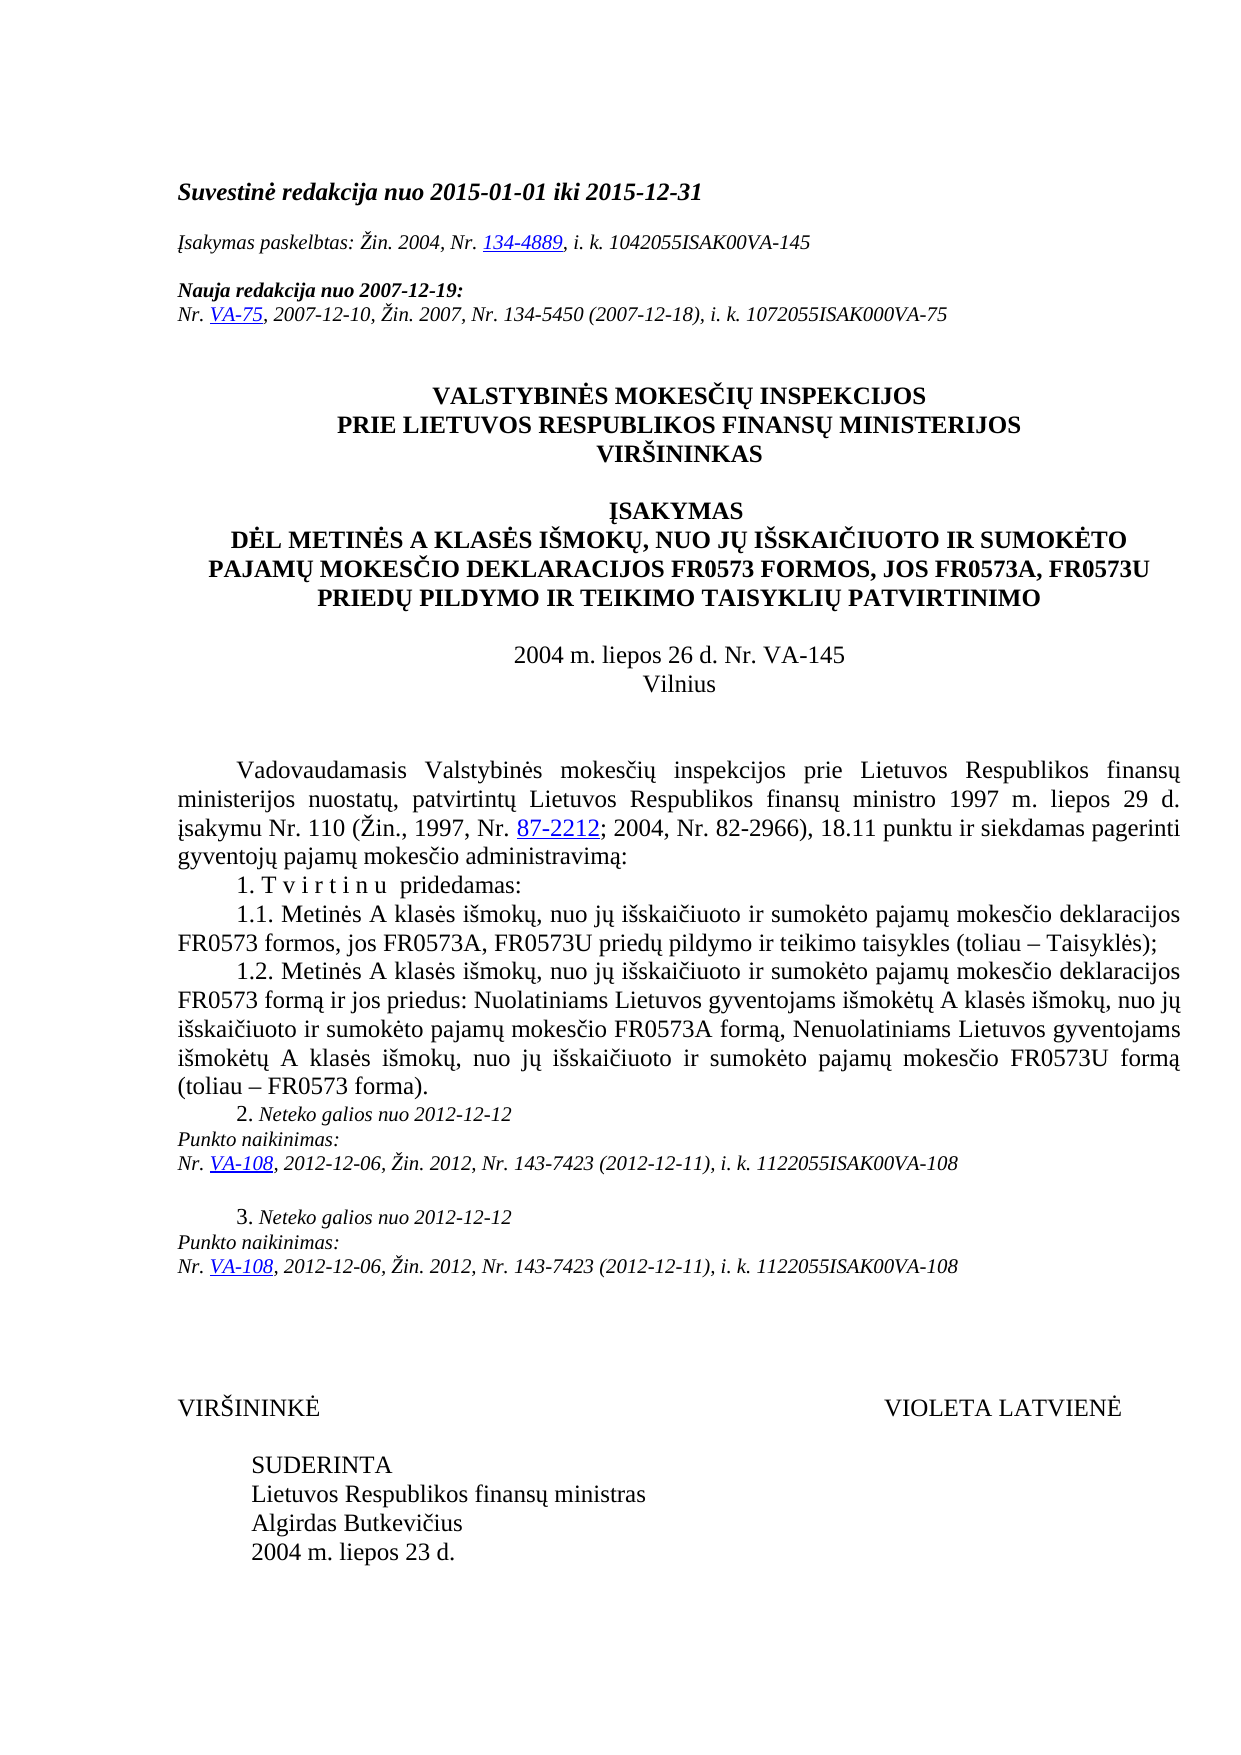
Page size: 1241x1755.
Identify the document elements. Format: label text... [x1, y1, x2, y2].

text Lietuvos Respublikos finansų ministras [177, 1479, 1181, 1508]
text VIRŠININKAS [177, 439, 1181, 468]
text VIRŠININKĖ VIOLETA LATVIENĖ [177, 1393, 1181, 1422]
text DĖL METINĖS A KLASĖS IŠMOKŲ, NUO JŲ IŠSKAIČIUOTO IR SUMOKĖTO PAJAMŲ MOKESČIO DEKLARACIJOS FR0573 FORMOS, JOS FR0573A, FR0573U PRIEDŲ PILDYMO IR TEIKIMO TAISYKLIŲ PATVIRTINIMO [177, 525, 1181, 611]
text PRIE LIETUVOS RESPUBLIKOS FINANSŲ MINISTERIJOS [177, 410, 1181, 439]
text VALSTYBINĖS MOKESČIŲ INSPEKCIJOS [177, 381, 1181, 410]
text 3. Neteko galios nuo 2012-12-12 [177, 1203, 1181, 1230]
text Vadovaudamasis Valstybinės mokesčių inspekcijos prie Lietuvos Respublikos finansų ministerijos nuostatų, patvirtintų Lietuvos Respublikos finansų ministro 1997 m. liepos 29 d. įsakymu Nr. 110 (Žin., 1997, Nr. 87-2212; 2004, Nr. 82-2966), 18.11 punktu ir siekdamas pagerinti gyventojų pajamų mokesčio administravimą: [177, 755, 1181, 870]
text 1.2. Metinės A klasės išmokų, nuo jų išskaičiuoto ir sumokėto pajamų mokesčio deklaracijos FR0573 formą ir jos priedus: Nuolatiniams Lietuvos gyventojams išmokėtų A klasės išmokų, nuo jų išskaičiuoto ir sumokėto pajamų mokesčio FR0573A formą, Nenuolatiniams Lietuvos gyventojams išmokėtų A klasės išmokų, nuo jų išskaičiuoto ir sumokėto pajamų mokesčio FR0573U formą (toliau – FR0573 forma). [177, 956, 1181, 1100]
text Algirdas Butkevičius [177, 1508, 1181, 1537]
text 1.1. Metinės A klasės išmokų, nuo jų išskaičiuoto ir sumokėto pajamų mokesčio deklaracijos FR0573 formos, jos FR0573A, FR0573U priedų pildymo ir teikimo taisykles (toliau – Taisyklės); [177, 899, 1181, 956]
text Punkto naikinimas: [177, 1126, 1181, 1151]
text 2004 m. liepos 26 d. Nr. VA-145 [177, 640, 1181, 669]
text Nr. VA-75, 2007-12-10, Žin. 2007, Nr. 134-5450 (2007-12-18), i. k. 1072055ISAK000VA-75 [177, 302, 1181, 326]
text 2004 m. liepos 23 d. [177, 1537, 1181, 1565]
text Nr. VA-108, 2012-12-06, Žin. 2012, Nr. 143-7423 (2012-12-11), i. k. 1122055ISAK00VA-108 [177, 1254, 1181, 1278]
text 2. Neteko galios nuo 2012-12-12 [177, 1100, 1181, 1126]
text Suvestinė redakcija nuo 2015-01-01 iki 2015-12-31 [177, 177, 1181, 206]
text Vilnius [177, 669, 1181, 698]
text Nr. VA-108, 2012-12-06, Žin. 2012, Nr. 143-7423 (2012-12-11), i. k. 1122055ISAK00VA-108 [177, 1151, 1181, 1174]
text ĮSAKYMAS [177, 496, 1181, 525]
text Nauja redakcija nuo 2007-12-19: [177, 278, 1181, 302]
text 1. Tvirtinu pridedamas: [177, 870, 1181, 899]
text SUDERINTA [177, 1450, 1181, 1479]
text Punkto naikinimas: [177, 1230, 1181, 1254]
text Įsakymas paskelbtas: Žin. 2004, Nr. 134-4889, i. k. 1042055ISAK00VA-145 [177, 230, 1181, 254]
